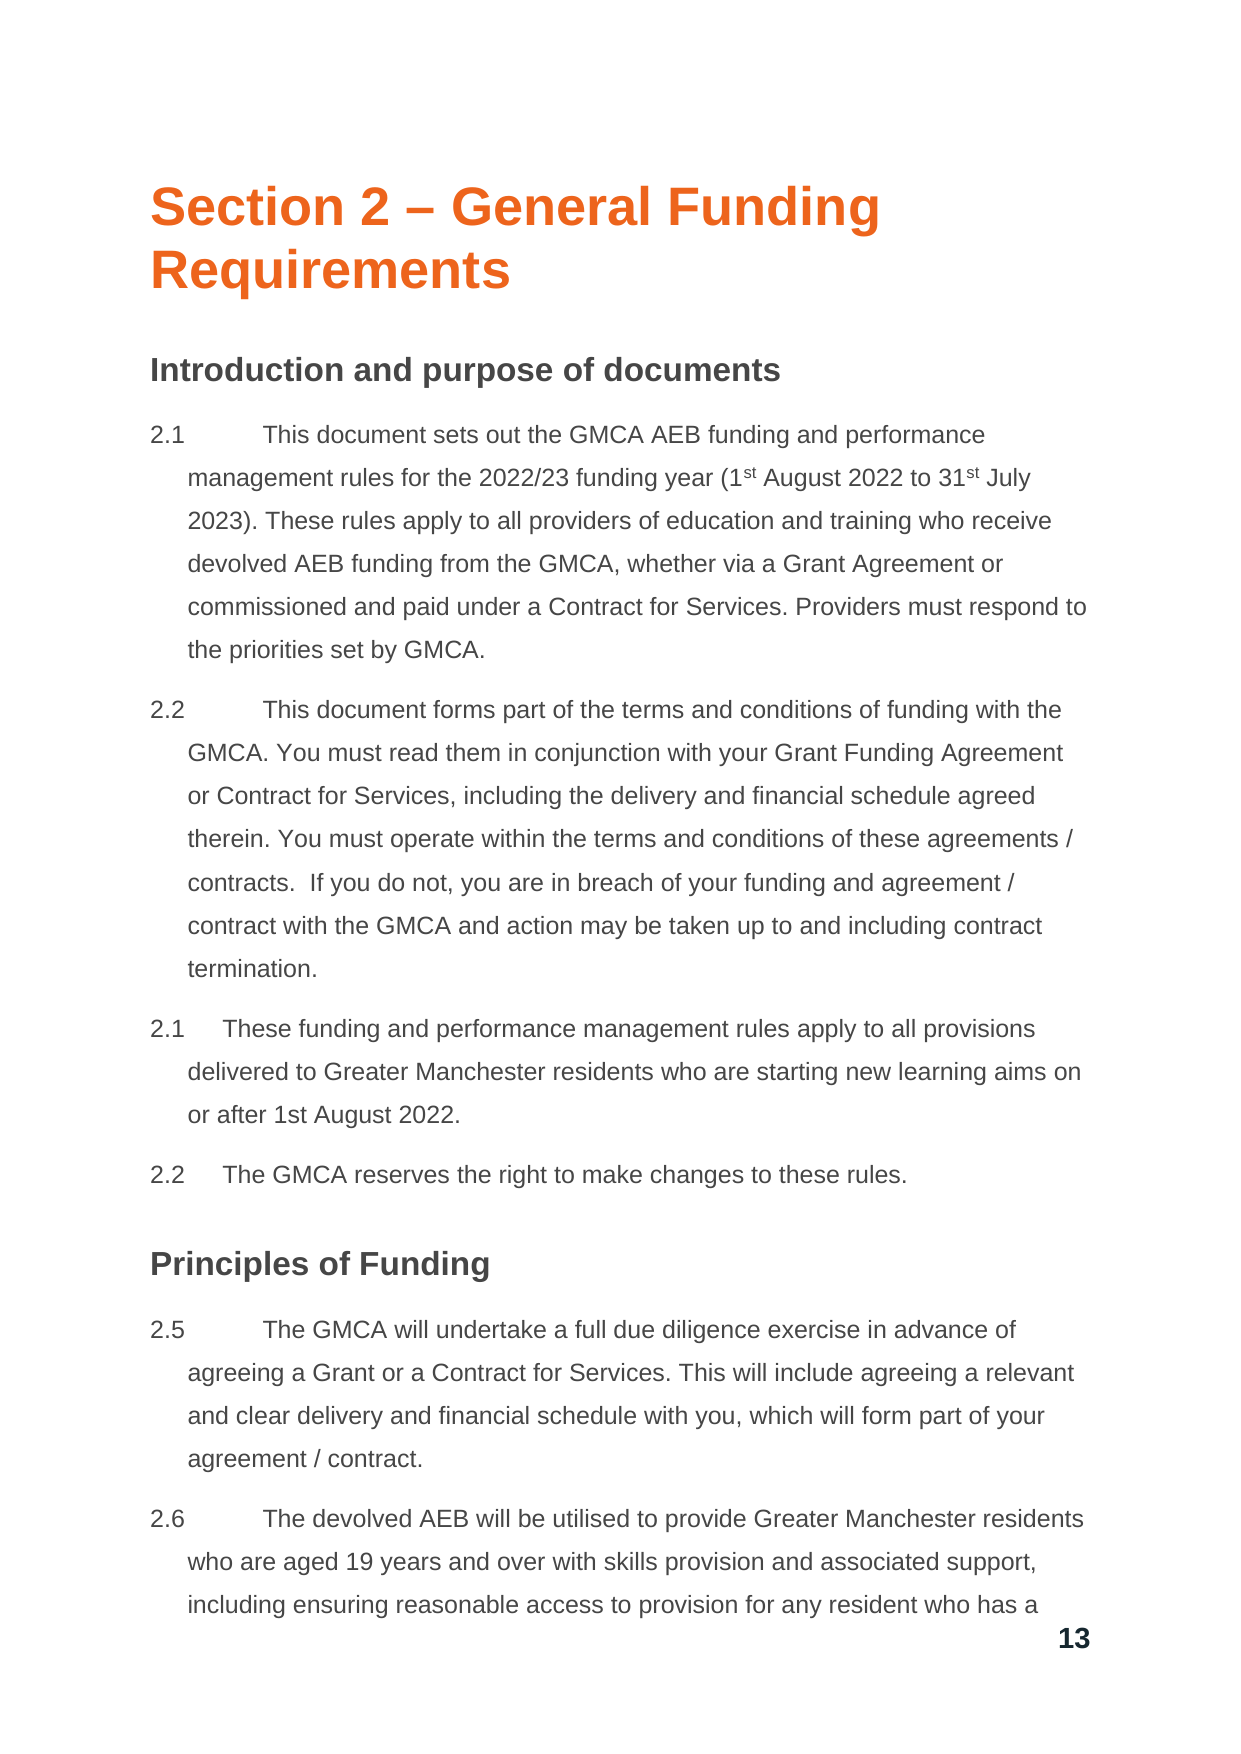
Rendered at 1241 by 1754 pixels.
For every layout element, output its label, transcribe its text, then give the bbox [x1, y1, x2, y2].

subtitle Principles of Funding [150, 1244, 1090, 1283]
subtitle Section 2 – General Funding Requirements [150, 175, 1090, 299]
text 2.6 The devolved AEB will be utilised to provide Greater Manchester residents who are aged 19 years and over with skills provision and associated support, including ensuring reasonable access to provision for any resident who has a [150, 1504, 1090, 1619]
list These funding and performance management rules apply to all provisions delivered to Greater Manchester residents who are starting new learning aims on or after 1st August 2022. [150, 1014, 1090, 1129]
text 2.2 This document forms part of the terms and conditions of funding with the GMCA. You must read them in conjunction with your Grant Funding Agreement or Contract for Services, including the delivery and financial schedule agreed therein. You must operate within the terms and conditions of these agreements / contracts. If you do not, you are in breach of your funding and agreement / contract with the GMCA and action may be taken up to and including contract termination. [150, 695, 1090, 983]
text 2.5 The GMCA will undertake a full due diligence exercise in advance of agreeing a Grant or a Contract for Services. This will include agreeing a relevant and clear delivery and financial schedule with you, which will form part of your agreement / contract. [150, 1314, 1090, 1473]
text 2.1 This document sets out the GMCA AEB funding and performance management rules for the 2022/23 funding year (1st August 2022 to 31st July 2023). These rules apply to all providers of education and training who receive devolved AEB funding from the GMCA, whether via a Grant Agreement or commissioned and paid under a Contract for Services. Providers must respond to the priorities set by GMCA. [150, 420, 1090, 664]
list The GMCA reserves the right to make changes to these rules. [150, 1160, 1090, 1188]
subtitle Introduction and purpose of documents [150, 349, 1090, 388]
